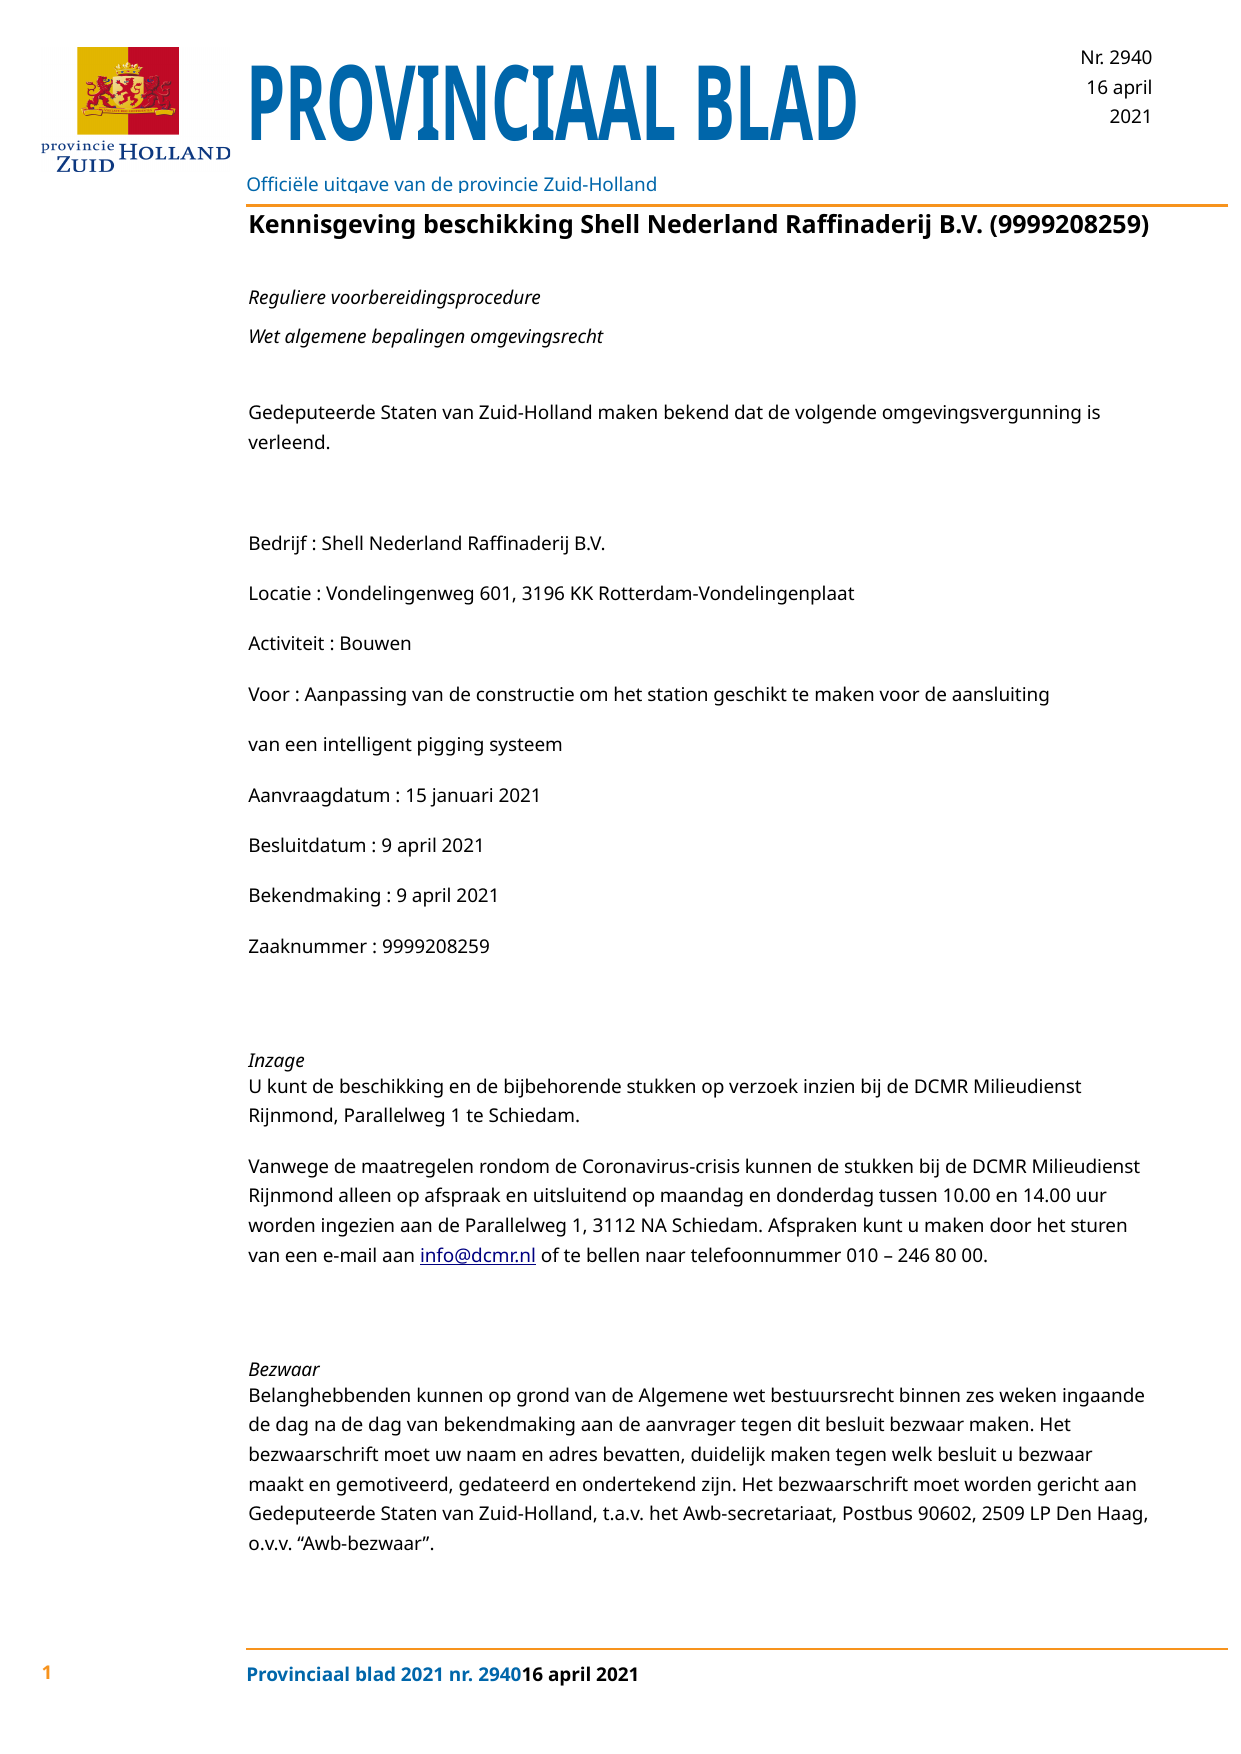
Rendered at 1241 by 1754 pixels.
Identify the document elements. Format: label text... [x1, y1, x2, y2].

text Gedeputeerde Staten van Zuid-Holland maken bekend dat de volgende omgevingsvergunning is verleend. [248, 399, 1152, 454]
text Besluitdatum : 9 april 2021 [248, 832, 1152, 858]
text van een intelligent pigging systeem [248, 731, 1152, 757]
text Voor : Aanpassing van de constructie om het station geschikt te maken voor de aansluiting [248, 681, 1152, 707]
text U kunt de beschikking en de bijbehorende stukken op verzoek inzien bij de DCMR Milieudienst Rijnmond, Parallelweg 1 te Schiedam. [248, 1073, 1152, 1128]
text Bedrijf : Shell Nederland Raffinaderij B.V. [248, 530, 1152, 555]
text Wet algemene bepalingen omgevingsrecht [248, 323, 1152, 349]
picture [41, 47, 231, 172]
text Bekendmaking : 9 april 2021 [248, 883, 1152, 908]
text Activiteit : Bouwen [248, 631, 1152, 656]
text Locatie : Vondelingenweg 601, 3196 KK Rotterdam-Vondelingenplaat [248, 580, 1152, 606]
text Bezwaar [248, 1356, 1152, 1382]
text Inzage [248, 1047, 1152, 1073]
text Kennisgeving beschikking Shell Nederland Raffinaderij B.V. (9999208259) [248, 207, 1152, 241]
text Vanwege de maatregelen rondom de Coronavirus-crisis kunnen de stukken bij de DCMR Milieudienst Rijnmond alleen op afspraak en uitsluitend op maandag en donderdag tussen 10.00 en 14.00 uur worden ingezien aan de Parallelweg 1, 3112 NA Schiedam. Afspraken kunt u maken door het sturen van een e-mail aan info@dcmr.nl of te bellen naar telefoonnummer 010 – 246 80 00. [248, 1153, 1152, 1268]
text Belanghebbenden kunnen op grond van de Algemene wet bestuursrecht binnen zes weken ingaande de dag na de dag van bekendmaking aan de aanvrager tegen dit besluit bezwaar maken. Het bezwaarschrift moet uw naam en adres bevatten, duidelijk maken tegen welk besluit u bezwaar maakt en gemotiveerd, gedateerd en ondertekend zijn. Het bezwaarschrift moet worden gericht aan Gedeputeerde Staten van Zuid-Holland, t.a.v. het Awb-secretariaat, Postbus 90602, 2509 LP Den Haag, o.v.v. “Awb-bezwaar”. [248, 1382, 1152, 1556]
text Reguliere voorbereidingsprocedure [248, 284, 1152, 309]
text Zaaknummer : 9999208259 [248, 933, 1152, 959]
text Aanvraagdatum : 15 januari 2021 [248, 782, 1152, 807]
